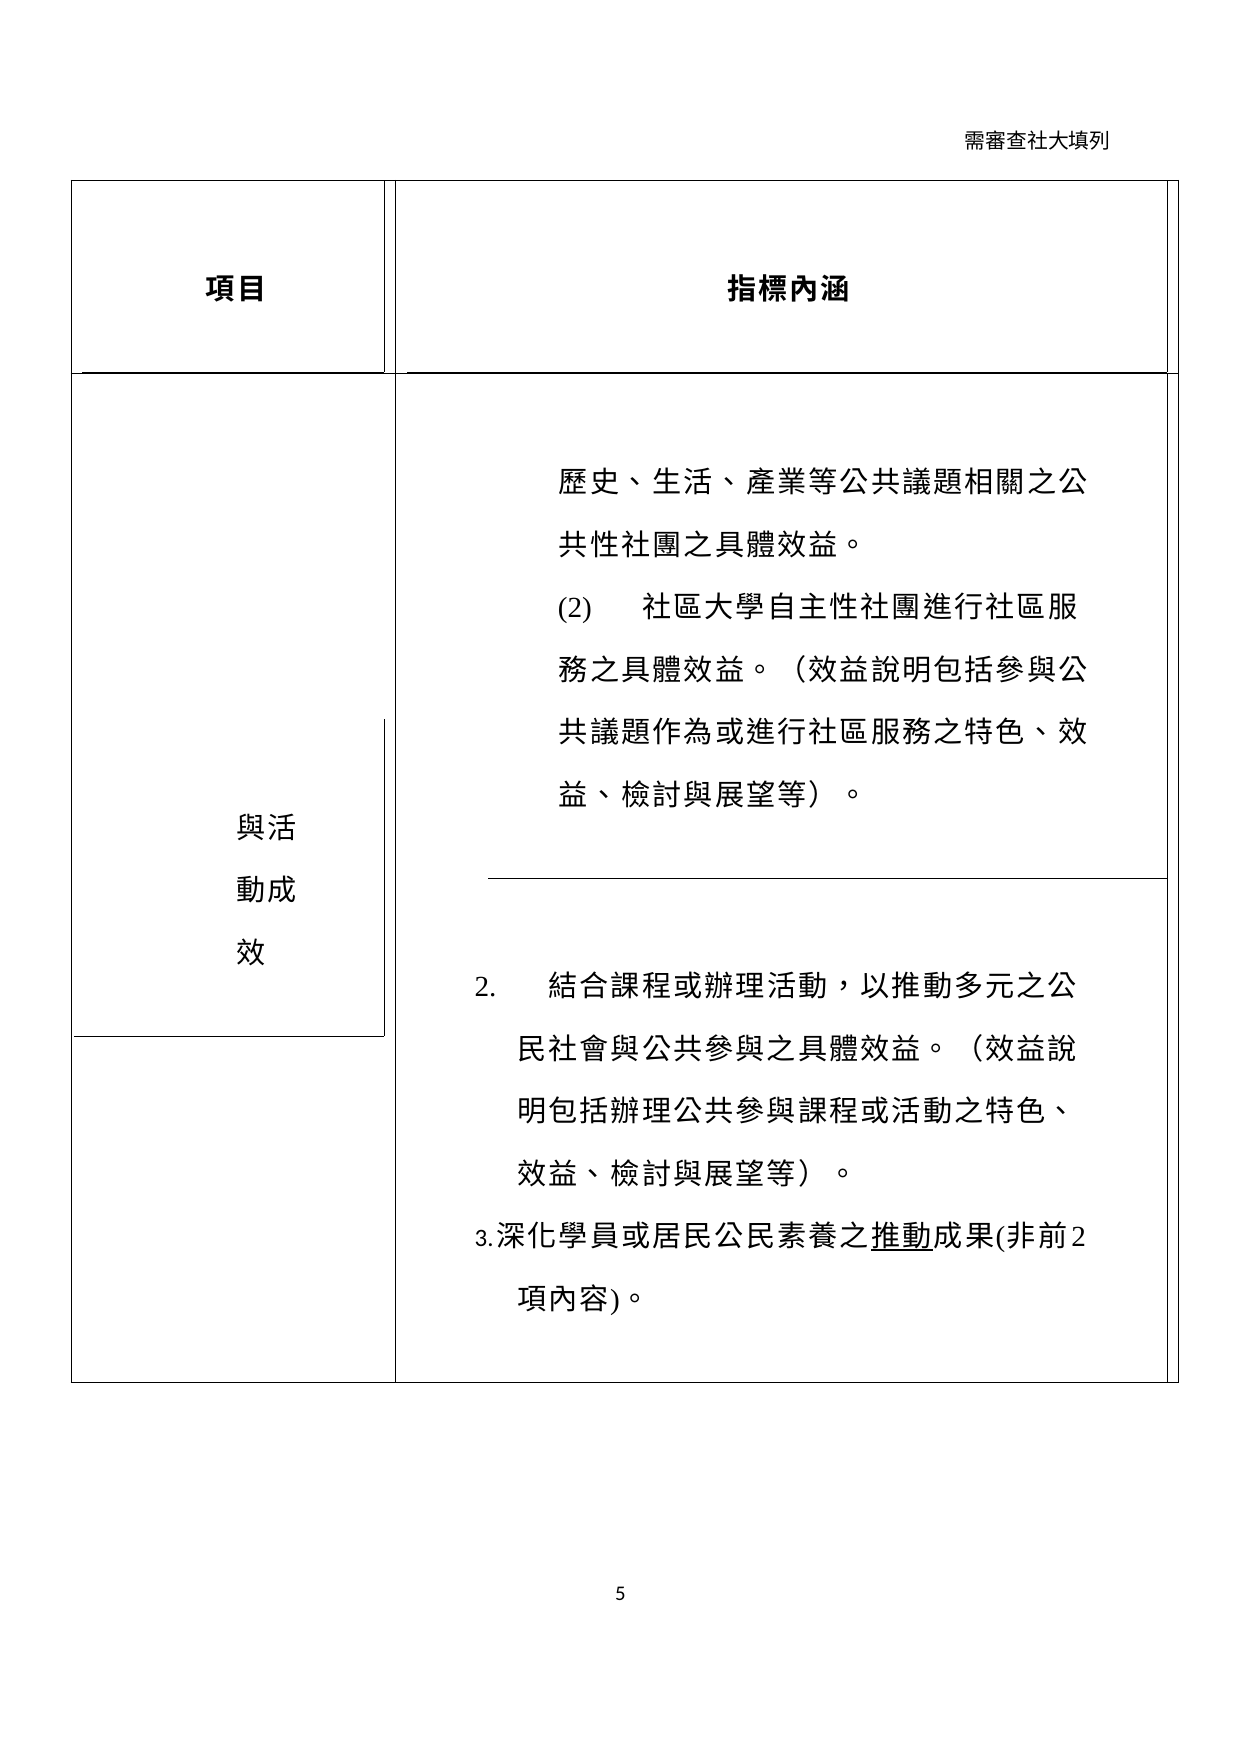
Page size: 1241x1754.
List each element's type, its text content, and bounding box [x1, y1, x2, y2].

table_header 指標內涵 [396, 181, 1167, 372]
table_cell 歷史、生活、產業等公共議題相關之公共性社團之具體效益。 社區大學自主性社團進行社區服務之具體效益。（效益說明包括參與公共議題作為或進行社區服務之特色、效益、檢討與展望等）。 結合課程或辦理活動，以推動多元之公民社會與公共參與之具體效益。（效益說明包括辦理公共參與課程或活動之特色、效益、檢討與展望等）。 深化學員或居民公民素養之推動成果(非前2項內容)。 [396, 374, 1167, 1382]
table_header [1168, 181, 1178, 372]
table_cell [1168, 374, 1178, 1382]
table_header [385, 181, 395, 372]
table_cell 與活動成效 [72, 374, 395, 1382]
table_header 項目 [72, 181, 384, 372]
